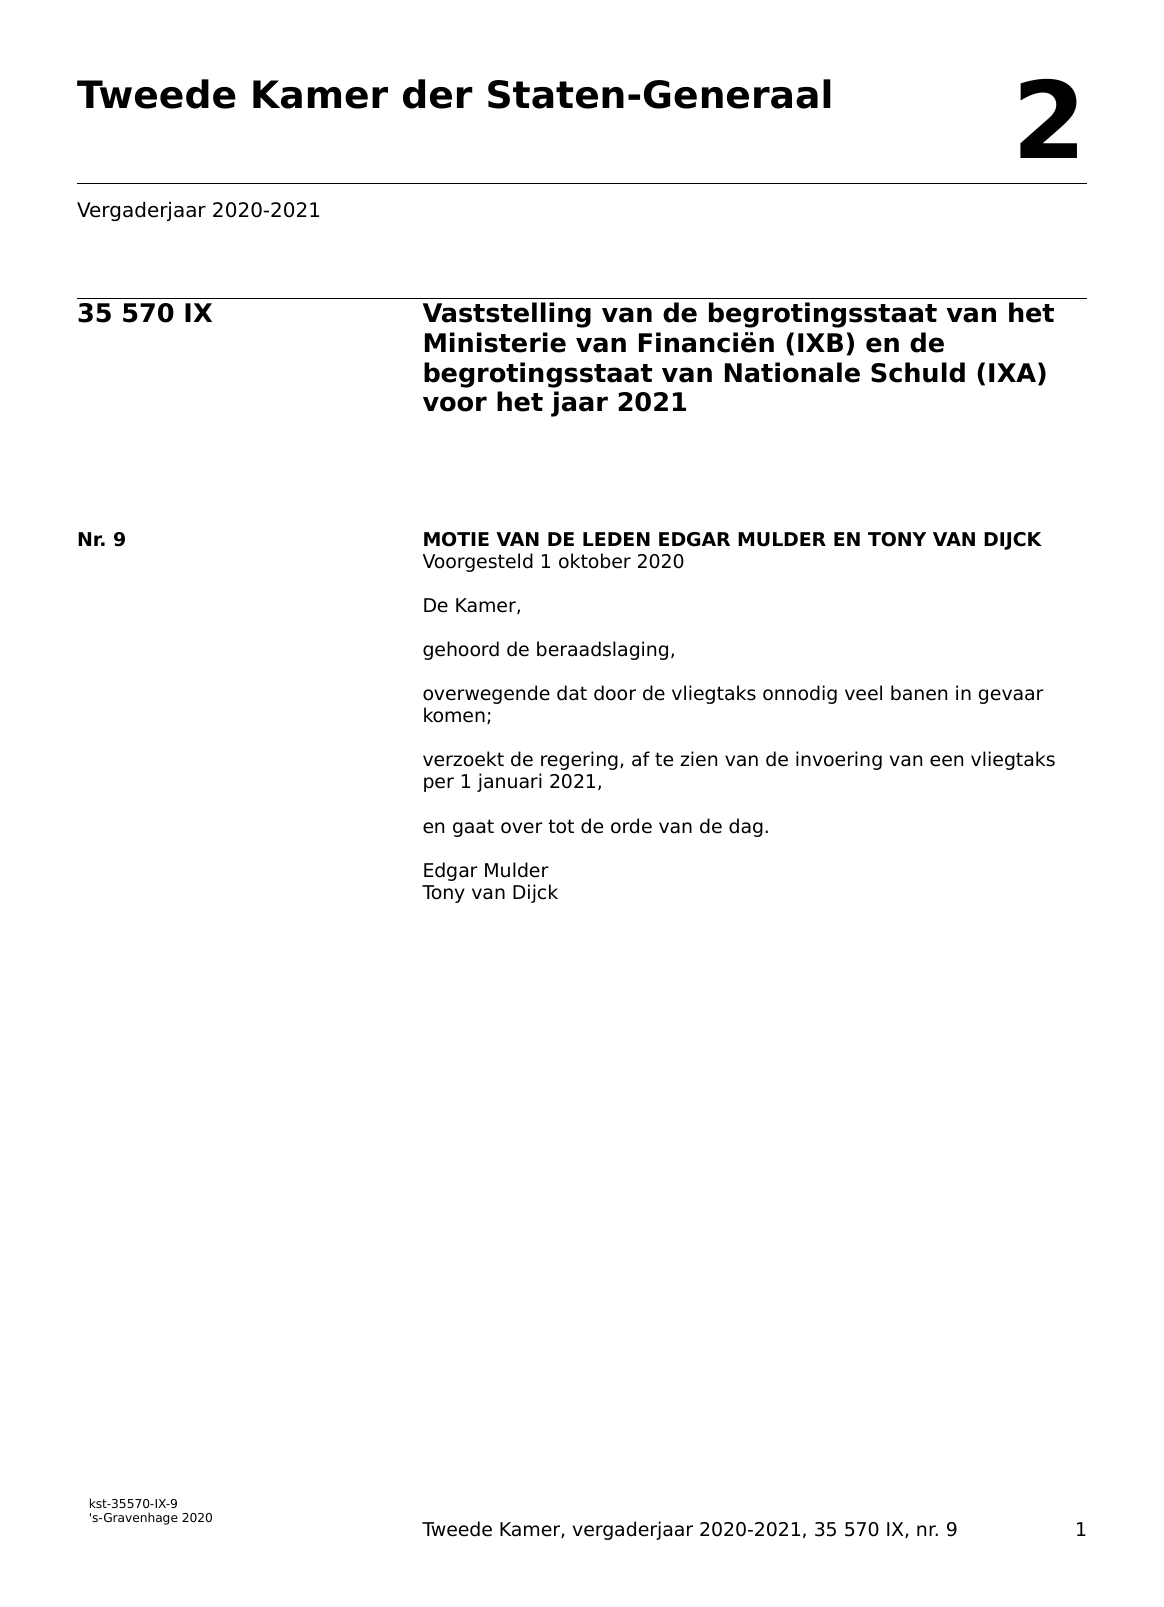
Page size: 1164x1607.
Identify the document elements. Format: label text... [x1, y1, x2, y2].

text en gaat over tot de orde van de dag. [422, 816, 1087, 837]
text overwegende dat door de vliegtaks onnodig veel banen in gevaar komen; [422, 683, 1087, 727]
text Tony van Dijck [422, 882, 1087, 904]
text Voorgesteld 1 oktober 2020 [422, 551, 1087, 573]
table_cell Vergaderjaar 2020-2021 [77, 184, 1087, 298]
table_header 2 [886, 59, 1087, 183]
text kst-35570-IX-9 [88, 1497, 323, 1511]
text gehoord de beraadslaging, [422, 639, 1087, 661]
text De Kamer, [422, 595, 1087, 617]
text 's-Gravenhage 2020 [88, 1511, 323, 1525]
subtitle 35 570 IX Vaststelling van de begrotingsstaat van het Ministerie van Financiën (IXB) en de begrotingsstaat van Nationale Schuld (IXA) voor het jaar 2021 [77, 299, 1087, 418]
table_header Tweede Kamer der Staten-Generaal [77, 59, 886, 183]
subtitle Nr. 9 MOTIE VAN DE LEDEN EDGAR MULDER EN TONY VAN DIJCK [77, 529, 1087, 551]
text Edgar Mulder [422, 860, 1087, 882]
text verzoekt de regering, af te zien van de invoering van een vliegtaks per 1 januari 2021, [422, 749, 1087, 793]
